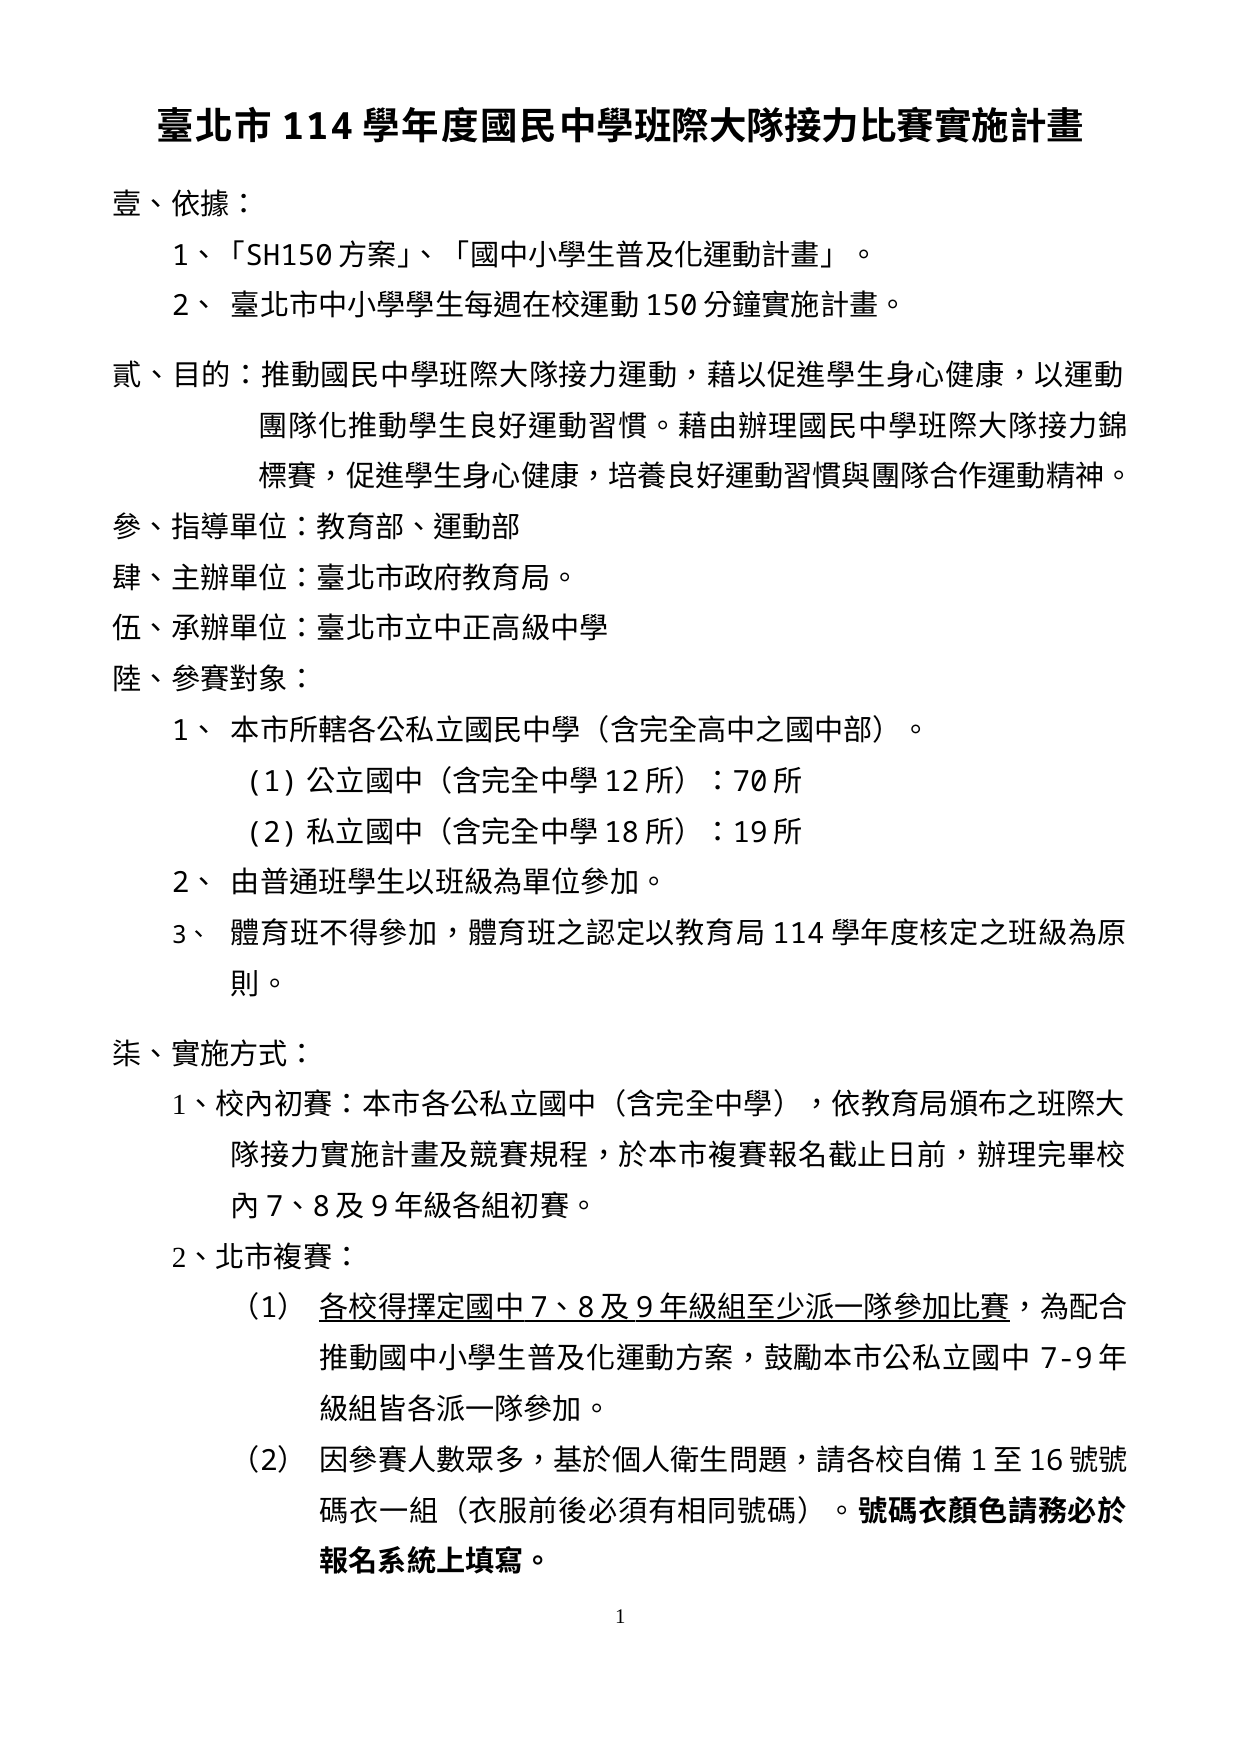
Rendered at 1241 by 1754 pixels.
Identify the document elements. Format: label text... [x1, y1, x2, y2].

list 體育班不得參加，體育班之認定以教育局114學年度核定之班級為原則。 [172, 910, 1128, 1003]
list 由普通班學生以班級為單位參加。 [172, 859, 1128, 901]
list 臺北市中小學學生每週在校運動150分鐘實施計畫。 [172, 282, 1128, 324]
text 肆、主辦單位：臺北市政府教育局。 [112, 554, 1128, 597]
list 公立國中（含完全中學12所）：70所 [245, 757, 1128, 800]
text 參、指導單位：教育部、運動部 [112, 504, 1128, 546]
text 壹、依據： [112, 180, 1128, 223]
list 本市所轄各公私立國民中學（含完全高中之國中部）。 [172, 707, 1128, 749]
list 因參賽人數眾多，基於個人衛生問題，請各校自備1至16號號碼衣一組（衣服前後必須有相同號碼）。號碼衣顏色請務必於報名系統上填寫。 [231, 1436, 1128, 1580]
text 臺北市114學年度國民中學班際大隊接力比賽實施計畫 [112, 96, 1128, 151]
list 校內初賽：本市各公私立國中（含完全中學），依教育局頒布之班際大隊接力實施計畫及競賽規程，於本市複賽報名截止日前，辦理完畢校內7、8及9年級各組初賽。 [172, 1081, 1128, 1225]
list 私立國中（含完全中學18所）：19所 [245, 808, 1128, 851]
text 陸、參賽對象： [112, 656, 1128, 698]
list ｢SH150方案｣、「國中小學生普及化運動計畫」。 [172, 231, 1128, 273]
text 伍、承辦單位：臺北市立中正高級中學 [112, 605, 1128, 647]
text 柒、實施方式： [112, 1030, 1128, 1072]
list 北市複賽： [172, 1233, 1128, 1276]
text 貳、目的：推動國民中學班際大隊接力運動，藉以促進學生身心健康，以運動團隊化推動學生良好運動習慣。藉由辦理國民中學班際大隊接力錦標賽，促進學生身心健康，培養良好運動習慣與團隊合作運動精神。 [112, 351, 1128, 495]
list 各校得擇定國中7、8及9年級組至少派一隊參加比賽，為配合推動國中小學生普及化運動方案，鼓勵本市公私立國中7-9年級組皆各派一隊參加。 [231, 1284, 1128, 1428]
